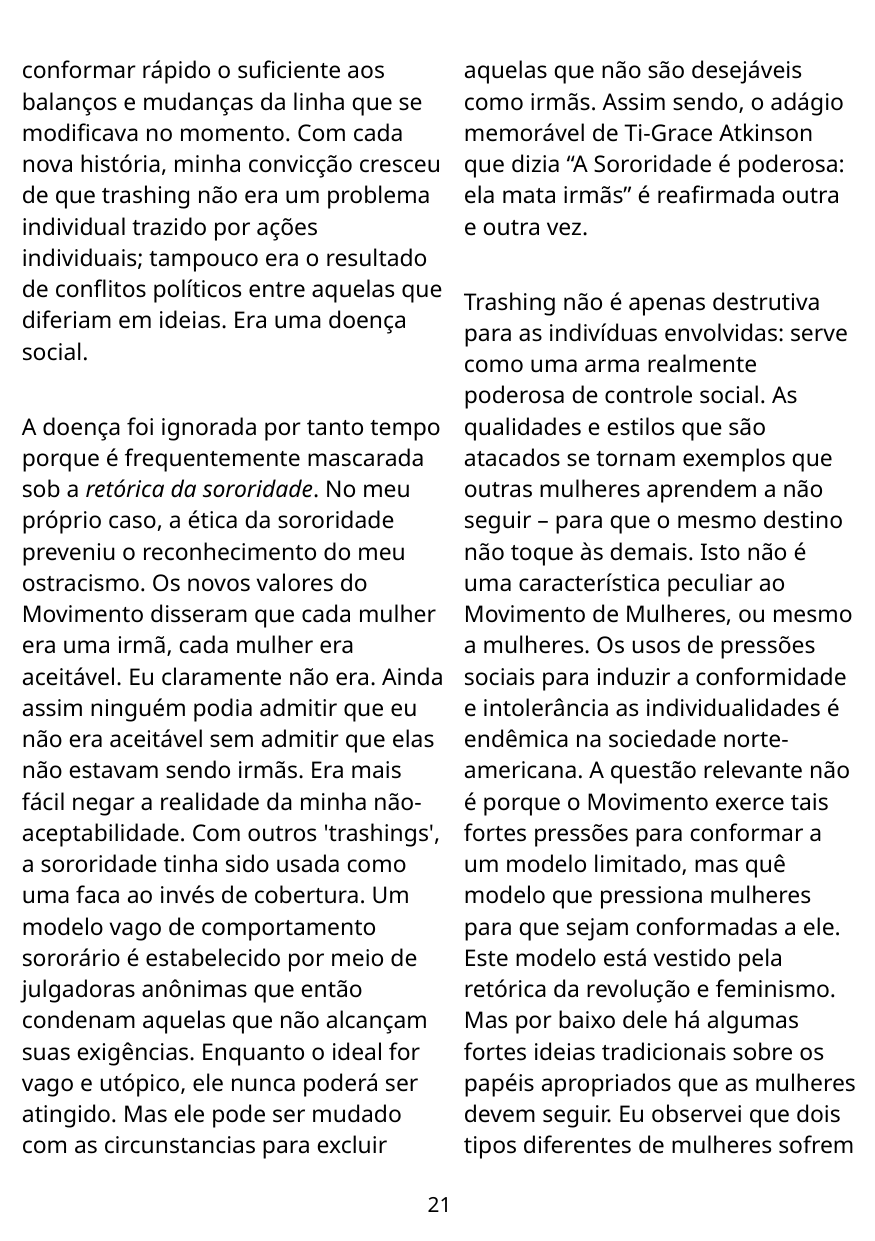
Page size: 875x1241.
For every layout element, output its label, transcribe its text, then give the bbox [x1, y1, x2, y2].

text aquelas que não são desejáveis como irmãs. Assim sendo, o adágio memorável de Ti-Grace Atkinson que dizia “A Sororidade é poderosa: ela mata irmãs” é reafirmada outra e outra vez. [464, 54, 857, 273]
text A doença foi ignorada por tanto tempo porque é frequentemente mascarada sob a retórica da sororidade. No meu próprio caso, a ética da sororidade preveniu o reconhecimento do meu ostracismo. Os novos valores do Movimento disseram que cada mulher era uma irmã, cada mulher era aceitável. Eu claramente não era. Ainda assim ninguém podia admitir que eu não era aceitável sem admitir que elas não estavam sendo irmãs. Era mais fácil negar a realidade da minha não-aceptabilidade. Com outros 'trashings', a sororidade tinha sido usada como uma faca ao invés de cobertura. Um modelo vago de comportamento sororário é estabelecido por meio de julgadoras anônimas que então condenam aquelas que não alcançam suas exigências. Enquanto o ideal for vago e utópico, ele nunca poderá ser atingido. Mas ele pode ser mudado com as circunstancias para excluir [22, 411, 442, 1161]
text conformar rápido o suficiente aos balanços e mudanças da linha que se modificava no momento. Com cada nova história, minha convicção cresceu de que trashing não era um problema individual trazido por ações individuais; tampouco era o resultado de conflitos políticos entre aquelas que diferiam em ideias. Era uma doença social. [22, 54, 442, 398]
text Trashing não é apenas destrutiva para as indivíduas envolvidas: serve como uma arma realmente poderosa de controle social. As qualidades e estilos que são atacados se tornam exemplos que outras mulheres aprendem a não seguir – para que o mesmo destino não toque às demais. Isto não é uma característica peculiar ao Movimento de Mulheres, ou mesmo a mulheres. Os usos de pressões sociais para induzir a conformidade e intolerância as individualidades é endêmica na sociedade norte-americana. A questão relevante não é porque o Movimento exerce tais fortes pressões para conformar a um modelo limitado, mas quê modelo que pressiona mulheres para que sejam conformadas a ele. Este modelo está vestido pela retórica da revolução e feminismo. Mas por baixo dele há algumas fortes ideias tradicionais sobre os papéis apropriados que as mulheres devem seguir. Eu observei que dois tipos diferentes de mulheres sofrem [464, 286, 857, 1161]
